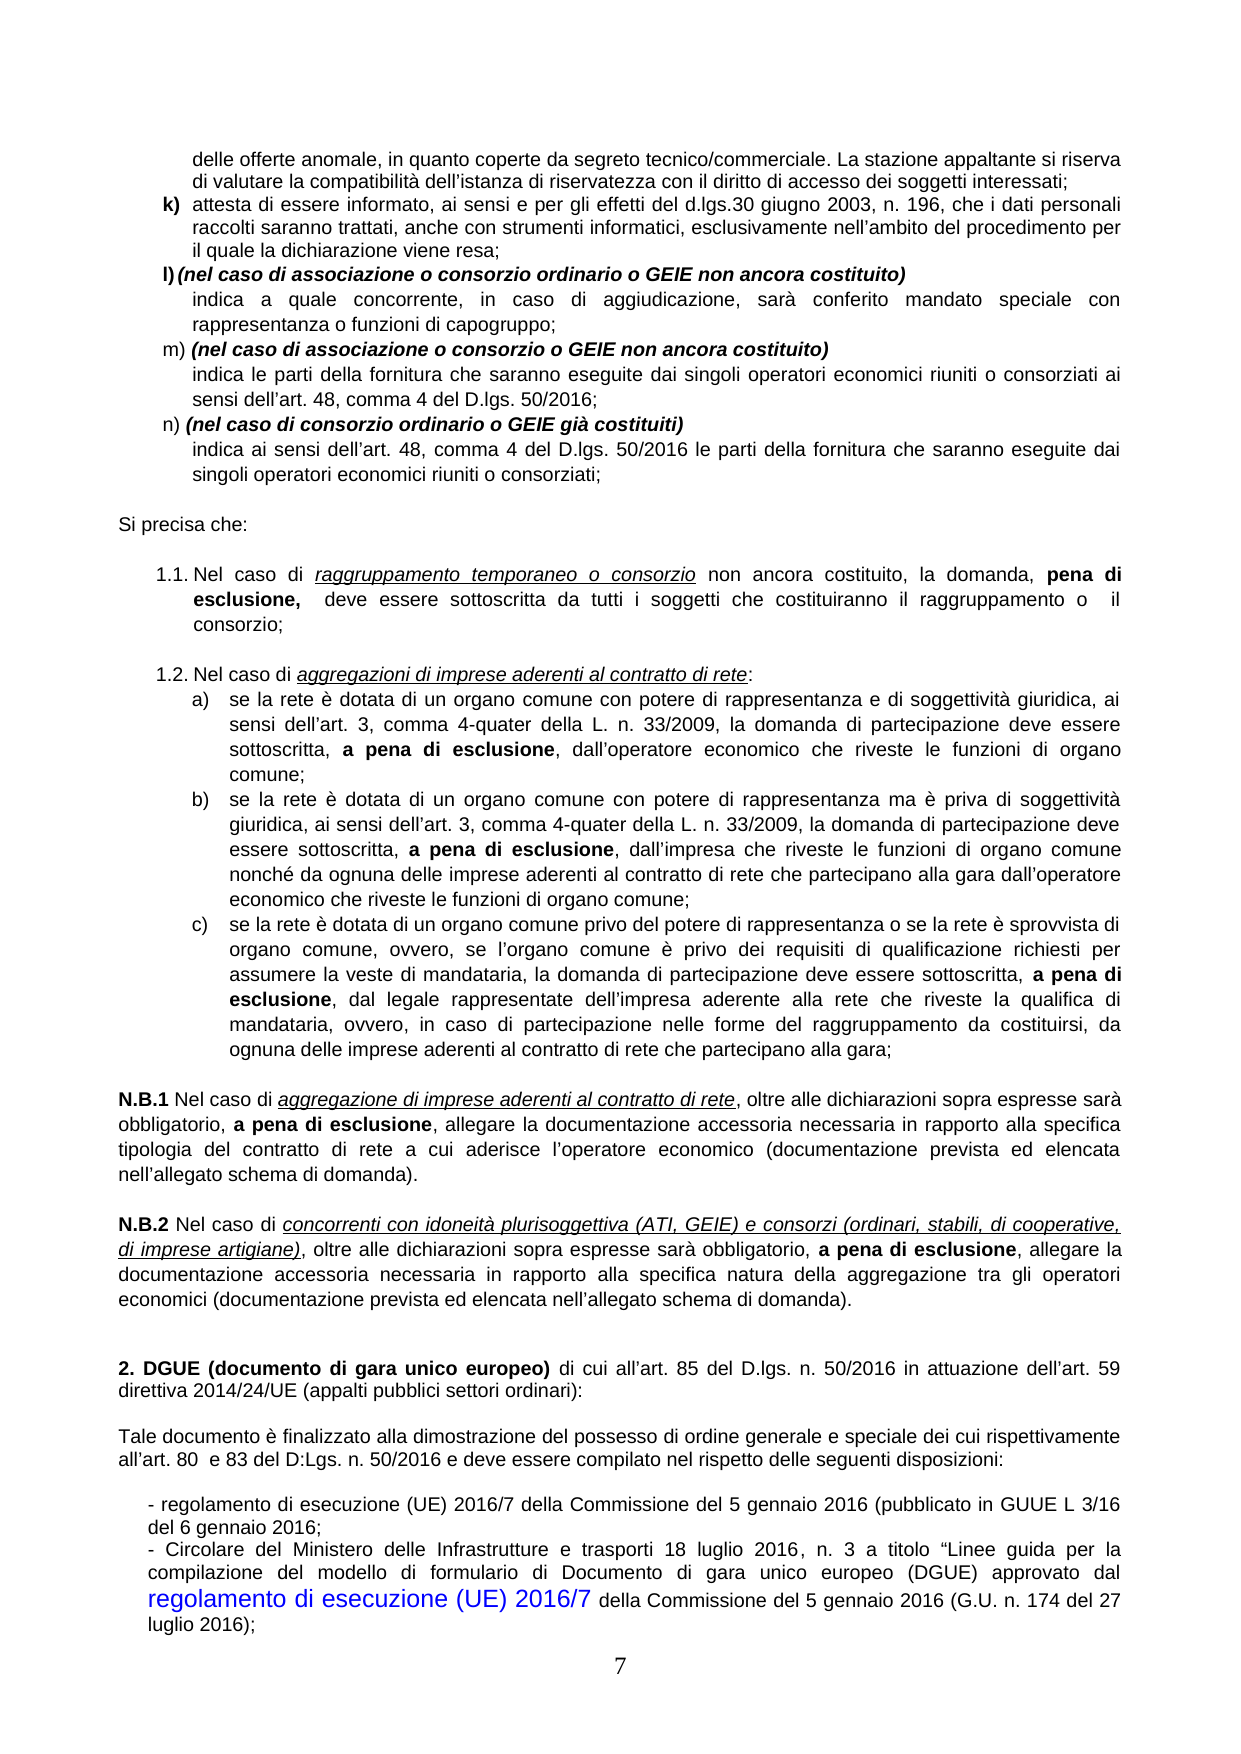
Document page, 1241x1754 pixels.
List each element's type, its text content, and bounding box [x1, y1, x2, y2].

list (nel caso di associazione o consorzio ordinario o GEIE non ancora costituito) [162, 261, 1122, 286]
text Si precisa che: [118, 511, 1122, 536]
list Nel caso di aggregazioni di imprese aderenti al contratto di rete: [156, 661, 1122, 686]
list se la rete è dotata di un organo comune privo del potere di rappresentanza o se la rete è sprovvista di organo comune, ovvero, se l’organo comune è privo dei requisiti di qualificazione richiesti per assumere la veste di mandataria, la domanda di partecipazione deve essere sottoscritta, a pena di esclusione, dal legale rappresentate dell’impresa aderente alla rete che riveste la qualifica di mandataria, ovvero, in caso di partecipazione nelle forme del raggruppamento da costituirsi, da ognuna delle imprese aderenti al contratto di rete che partecipano alla gara; [192, 911, 1122, 1061]
list attesta di essere informato, ai sensi e per gli effetti del d.lgs.30 giugno 2003, n. 196, che i dati personali raccolti saranno trattati, anche con strumenti informatici, esclusivamente nell’ambito del procedimento per il quale la dichiarazione viene resa; [162, 193, 1122, 261]
text n) (nel caso di consorzio ordinario o GEIE già costituiti) [162, 411, 1122, 436]
text N.B.2 Nel caso di concorrenti con idoneità plurisoggettiva (ATI, GEIE) e consorzi (ordinari, stabili, di cooperative, di imprese artigiane), oltre alle dichiarazioni sopra espresse sarà obbligatorio, a pena di esclusione, allegare la documentazione accessoria necessaria in rapporto alla specifica natura della aggregazione tra gli operatori economici (documentazione prevista ed elencata nell’allegato schema di domanda). [118, 1211, 1122, 1311]
text - Circolare del Ministero delle Infrastrutture e trasporti 18 luglio 2016, n. 3 a titolo “Linee guida per la compilazione del modello di formulario di Documento di gara unico europeo (DGUE) approvato dal regolamento di esecuzione (UE) 2016/7 della Commissione del 5 gennaio 2016 (G.U. n. 174 del 27 luglio 2016); [148, 1538, 1122, 1635]
text indica ai sensi dell’art. 48, comma 4 del D.lgs. 50/2016 le parti della fornitura che saranno eseguite dai singoli operatori economici riuniti o consorziati; [162, 436, 1122, 486]
list Nel caso di raggruppamento temporaneo o consorzio non ancora costituito, la domanda, pena di esclusione, deve essere sottoscritta da tutti i soggetti che costituiranno il raggruppamento o il consorzio; [156, 561, 1122, 636]
text delle offerte anomale, in quanto coperte da segreto tecnico/commerciale. La stazione appaltante si riserva di valutare la compatibilità dell’istanza di riservatezza con il diritto di accesso dei soggetti interessati; [162, 148, 1122, 193]
text indica a quale concorrente, in caso di aggiudicazione, sarà conferito mandato speciale con rappresentanza o funzioni di capogruppo; [162, 286, 1122, 336]
text N.B.1 Nel caso di aggregazione di imprese aderenti al contratto di rete, oltre alle dichiarazioni sopra espresse sarà obbligatorio, a pena di esclusione, allegare la documentazione accessoria necessaria in rapporto alla specifica tipologia del contratto di rete a cui aderisce l’operatore economico (documentazione prevista ed elencata nell’allegato schema di domanda). [118, 1086, 1122, 1186]
text - regolamento di esecuzione (UE) 2016/7 della Commissione del 5 gennaio 2016 (pubblicato in GUUE L 3/16 del 6 gennaio 2016; [148, 1493, 1122, 1538]
list se la rete è dotata di un organo comune con potere di rappresentanza ma è priva di soggettività giuridica, ai sensi dell’art. 3, comma 4-quater della L. n. 33/2009, la domanda di partecipazione deve essere sottoscritta, a pena di esclusione, dall’impresa che riveste le funzioni di organo comune nonché da ognuna delle imprese aderenti al contratto di rete che partecipano alla gara dall’operatore economico che riveste le funzioni di organo comune; [192, 786, 1122, 911]
text indica le parti della fornitura che saranno eseguite dai singoli operatori economici riuniti o consorziati ai sensi dell’art. 48, comma 4 del D.lgs. 50/2016; [162, 361, 1122, 411]
text Tale documento è finalizzato alla dimostrazione del possesso di ordine generale e speciale dei cui rispettivamente all’art. 80 e 83 del D:Lgs. n. 50/2016 e deve essere compilato nel rispetto delle seguenti disposizioni: [118, 1425, 1122, 1470]
list se la rete è dotata di un organo comune con potere di rappresentanza e di soggettività giuridica, ai sensi dell’art. 3, comma 4-quater della L. n. 33/2009, la domanda di partecipazione deve essere sottoscritta, a pena di esclusione, dall’operatore economico che riveste le funzioni di organo comune; [192, 686, 1122, 786]
text m) (nel caso di associazione o consorzio o GEIE non ancora costituito) [162, 336, 1122, 361]
text 2. DGUE (documento di gara unico europeo) di cui all’art. 85 del D.lgs. n. 50/2016 in attuazione dell’art. 59 direttiva 2014/24/UE (appalti pubblici settori ordinari): [118, 1357, 1122, 1402]
